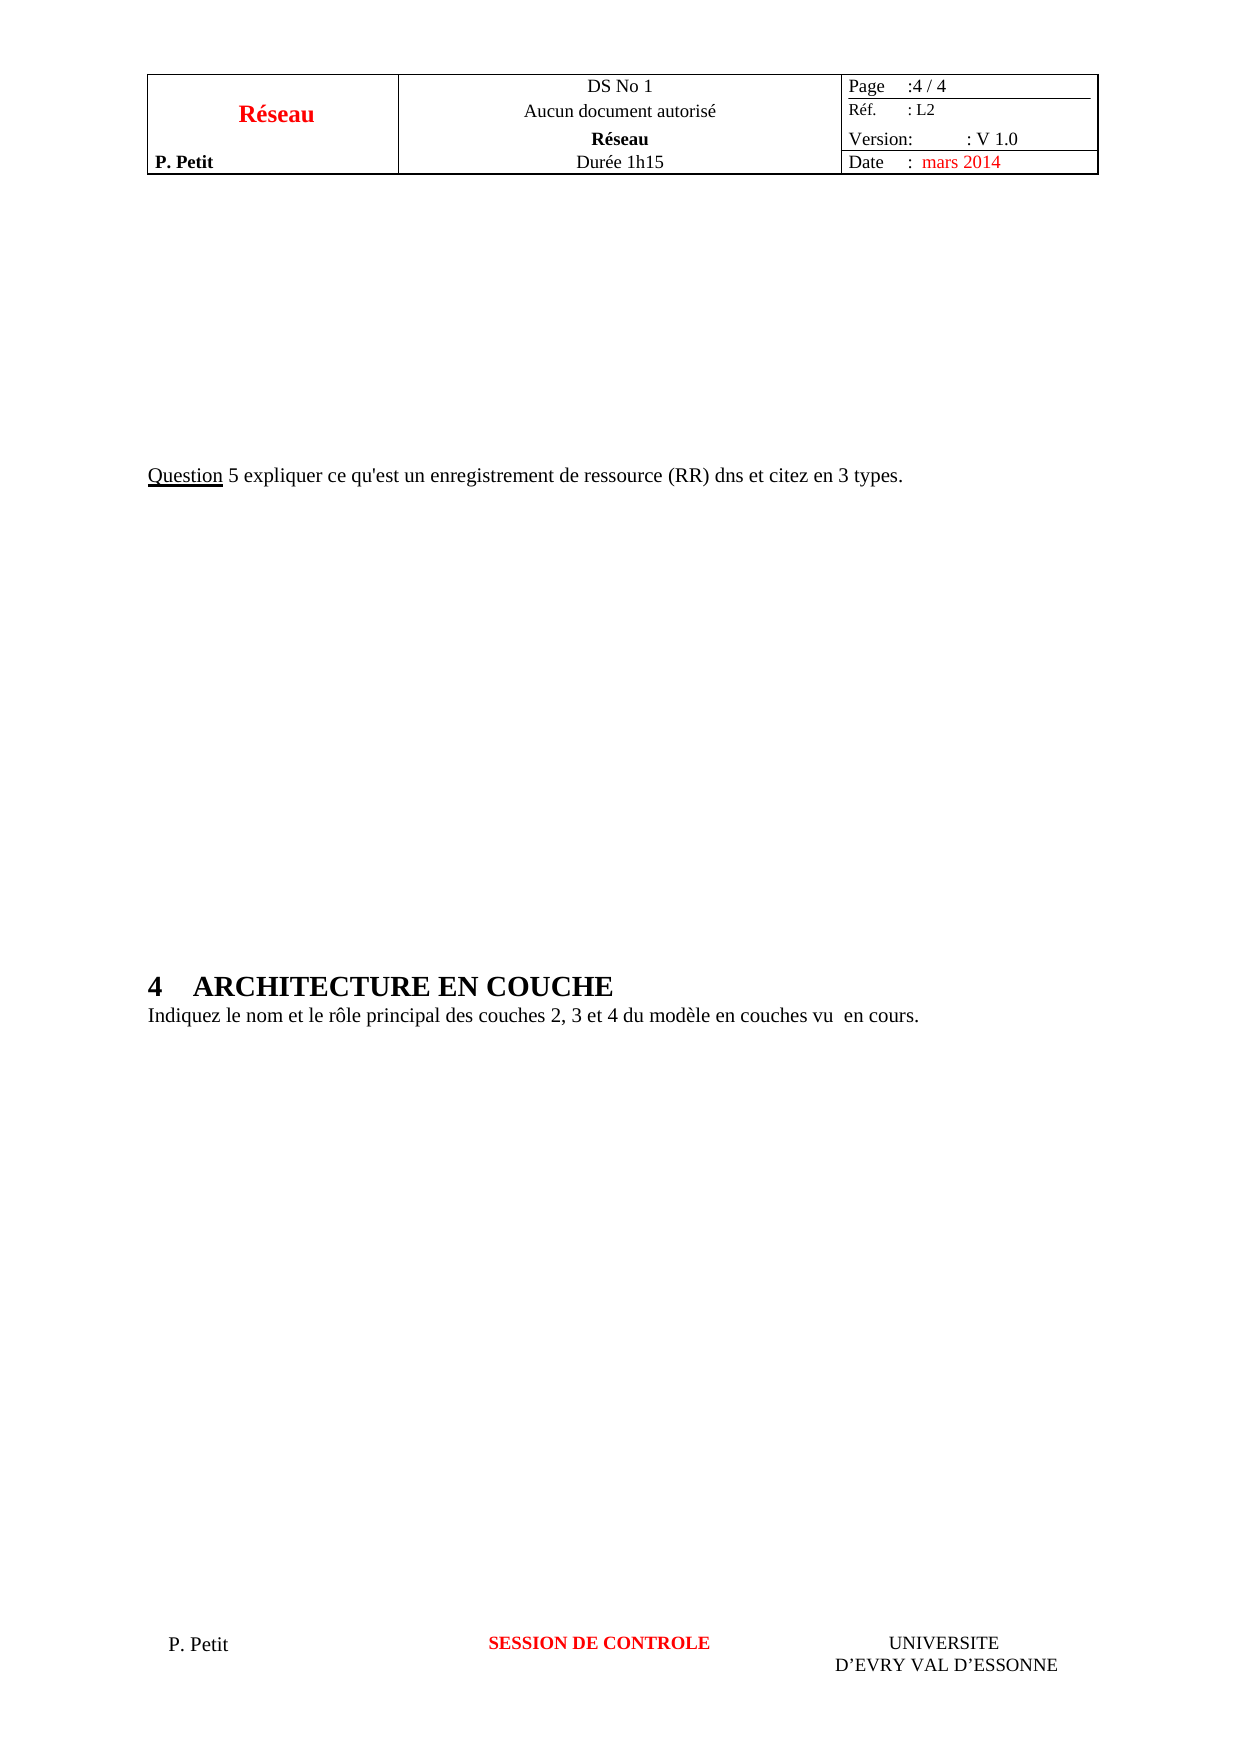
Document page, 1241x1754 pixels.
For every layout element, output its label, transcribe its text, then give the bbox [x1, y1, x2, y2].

subtitle architecture en couche [148, 969, 1092, 1003]
text Question 5 expliquer ce qu'est un enregistrement de ressource (RR) dns et citez en 3 types. [148, 463, 1092, 487]
text Indiquez le nom et le rôle principal des couches 2, 3 et 4 du modèle en couches vu en cours. [148, 1003, 1092, 1027]
